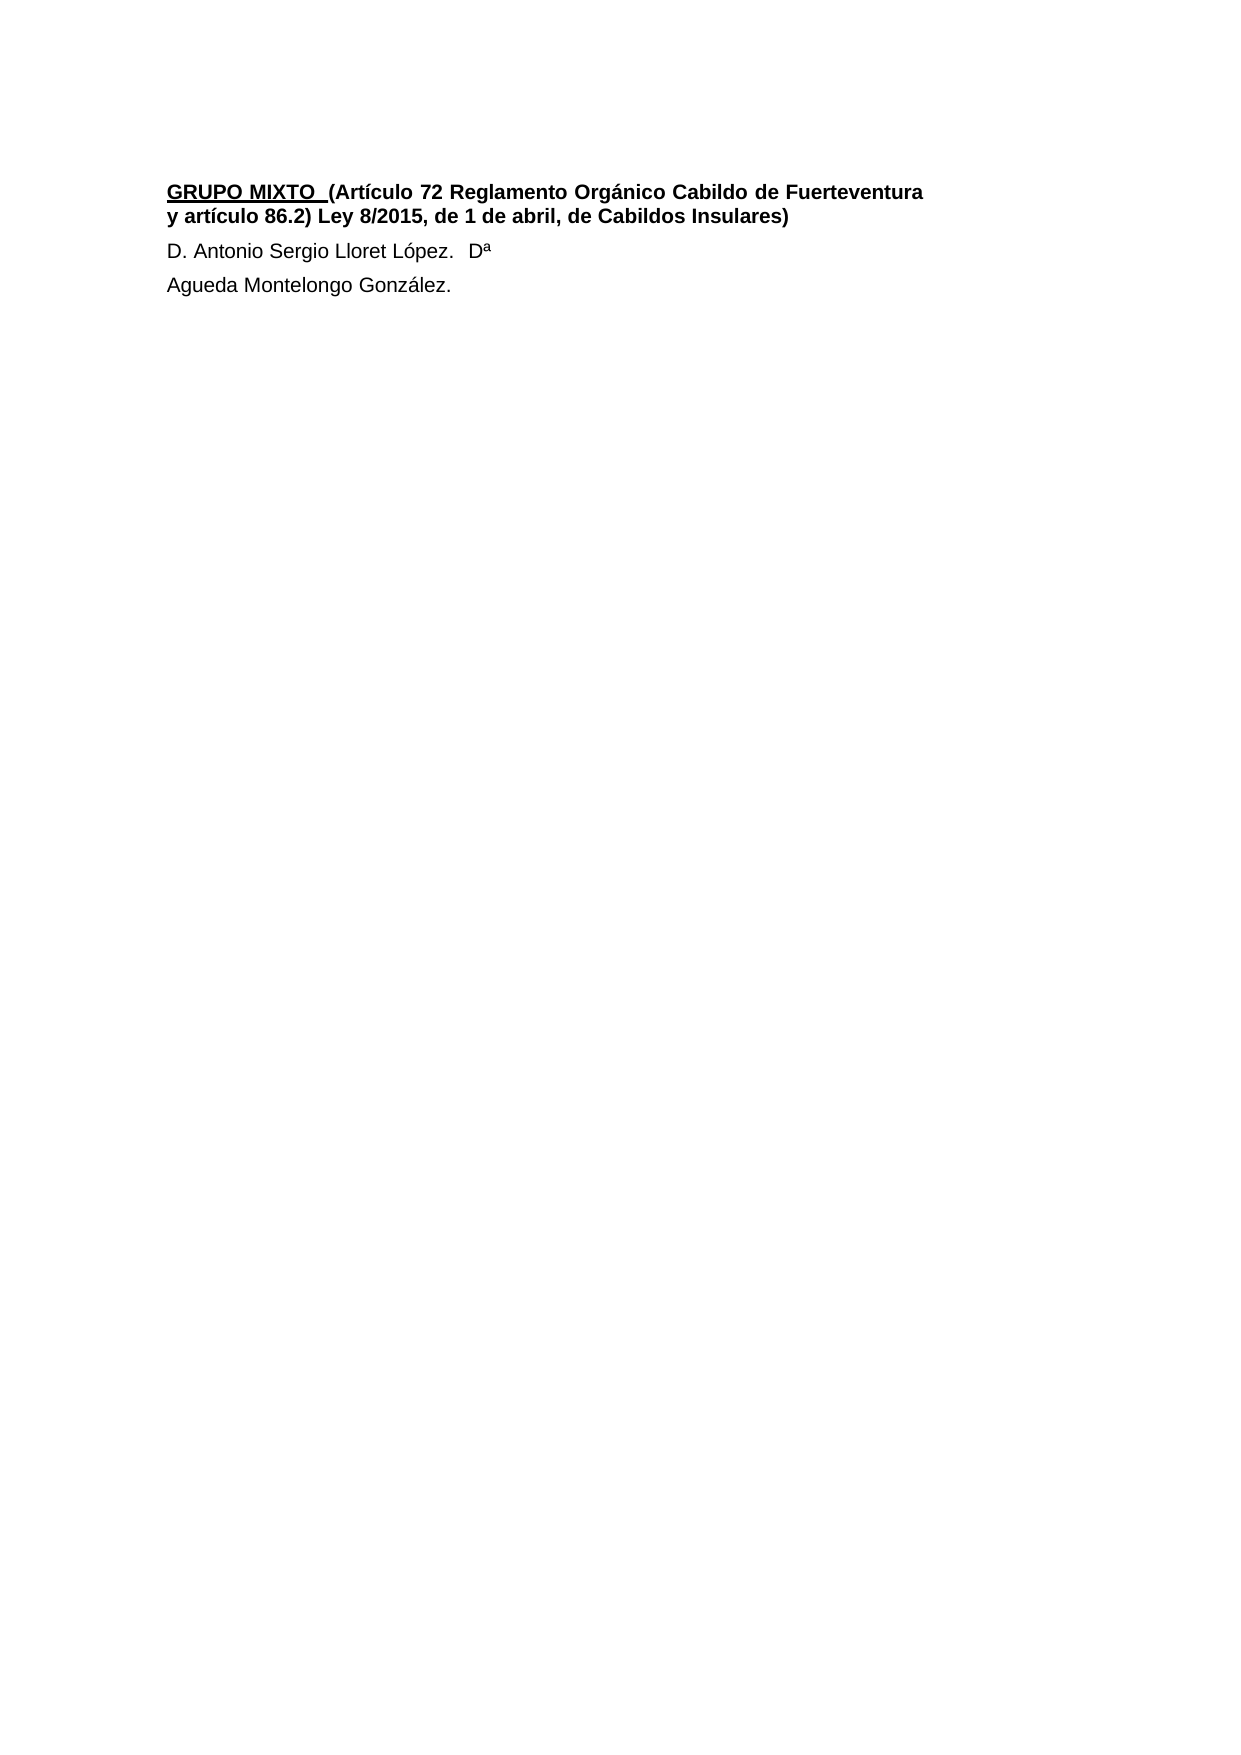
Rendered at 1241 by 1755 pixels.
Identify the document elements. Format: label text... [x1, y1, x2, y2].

subtitle GRUPO MIXTO (Artículo 72 Reglamento Orgánico Cabildo de Fuerteventura y artículo 86.2) Ley 8/2015, de 1 de abril, de Cabildos Insulares) [167, 179, 945, 228]
text D. Antonio Sergio Lloret López. Dª Agueda Montelongo González. [167, 238, 491, 297]
